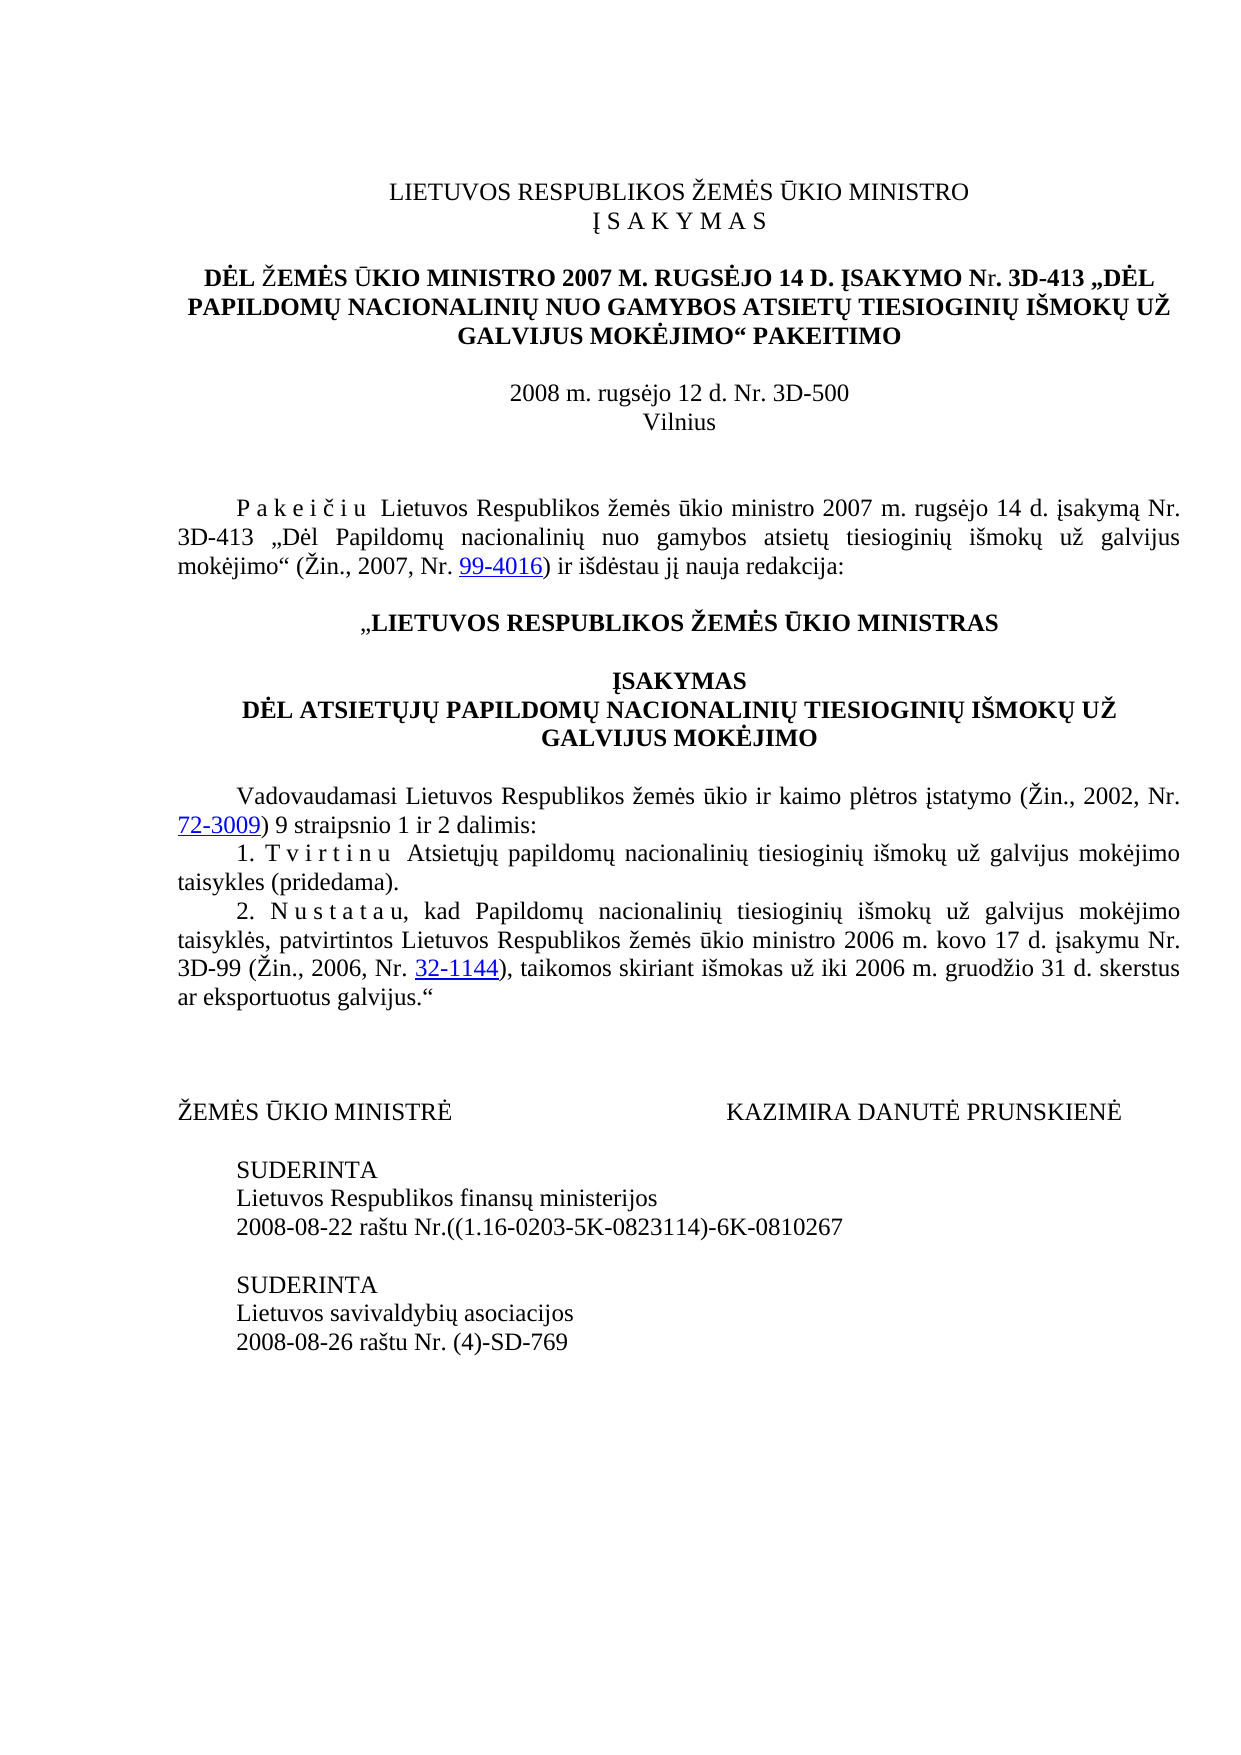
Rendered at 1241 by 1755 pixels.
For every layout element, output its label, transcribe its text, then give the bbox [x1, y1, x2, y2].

text DĖL ŽEMĖS ŪKIO MINISTRO 2007 M. RUGSĖJO 14 D. ĮSAKYMO Nr. 3D-413 „DĖL PAPILDOMŲ NACIONALINIŲ NUO GAMYBOS ATSIETŲ TIESIOGINIŲ IŠMOKŲ UŽ GALVIJUS MOKĖJIMO“ PAKEITIMO [177, 263, 1181, 350]
text Lietuvos Respublikos finansų ministerijos [236, 1183, 1181, 1212]
text LIETUVOS RESPUBLIKOS ŽEMĖS ŪKIO MINISTRO [177, 177, 1181, 206]
text 2008-08-26 raštu Nr. (4)-SD-769 [236, 1327, 1181, 1356]
text ŽEMĖS ŪKIO MINISTRĖ KAZIMIRA DANUTĖ PRUNSKIENĖ [177, 1097, 1181, 1126]
text 2008 m. rugsėjo 12 d. Nr. 3D-500 [177, 378, 1181, 407]
text 2. Nustatau, kad Papildomų nacionalinių tiesioginių išmokų už galvijus mokėjimo taisyklės, patvirtintos Lietuvos Respublikos žemės ūkio ministro 2006 m. kovo 17 d. įsakymu Nr. 3D-99 (Žin., 2006, Nr. 32-1144), taikomos skiriant išmokas už iki 2006 m. gruodžio 31 d. skerstus ar eksportuotus galvijus.“ [177, 896, 1181, 1011]
text Lietuvos savivaldybių asociacijos [236, 1298, 1181, 1327]
text 1. Tvirtinu Atsietųjų papildomų nacionalinių tiesioginių išmokų už galvijus mokėjimo taisykles (pridedama). [177, 838, 1181, 896]
text ĮSAKYMAS [177, 666, 1181, 695]
text 2008-08-22 raštu Nr.((1.16-0203-5K-0823114)-6K-0810267 [236, 1212, 1181, 1241]
text „LIETUVOS RESPUBLIKOS ŽEMĖS ŪKIO MINISTRAS [177, 608, 1181, 637]
text SUDERINTA [236, 1155, 1181, 1183]
text Vilnius [177, 407, 1181, 436]
text Pakeičiu Lietuvos Respublikos žemės ūkio ministro 2007 m. rugsėjo 14 d. įsakymą Nr. 3D-413 „Dėl Papildomų nacionalinių nuo gamybos atsietų tiesioginių išmokų už galvijus mokėjimo“ (Žin., 2007, Nr. 99-4016) ir išdėstau jį nauja redakcija: [177, 493, 1181, 580]
text DĖL ATSIETŲJŲ PAPILDOMŲ NACIONALINIŲ TIESIOGINIŲ IŠMOKŲ UŽ GALVIJUS MOKĖJIMO [177, 695, 1181, 752]
text Vadovaudamasi Lietuvos Respublikos žemės ūkio ir kaimo plėtros įstatymo (Žin., 2002, Nr. 72-3009) 9 straipsnio 1 ir 2 dalimis: [177, 781, 1181, 838]
text SUDERINTA [236, 1270, 1181, 1298]
text ĮSAKYMAS [177, 206, 1181, 235]
